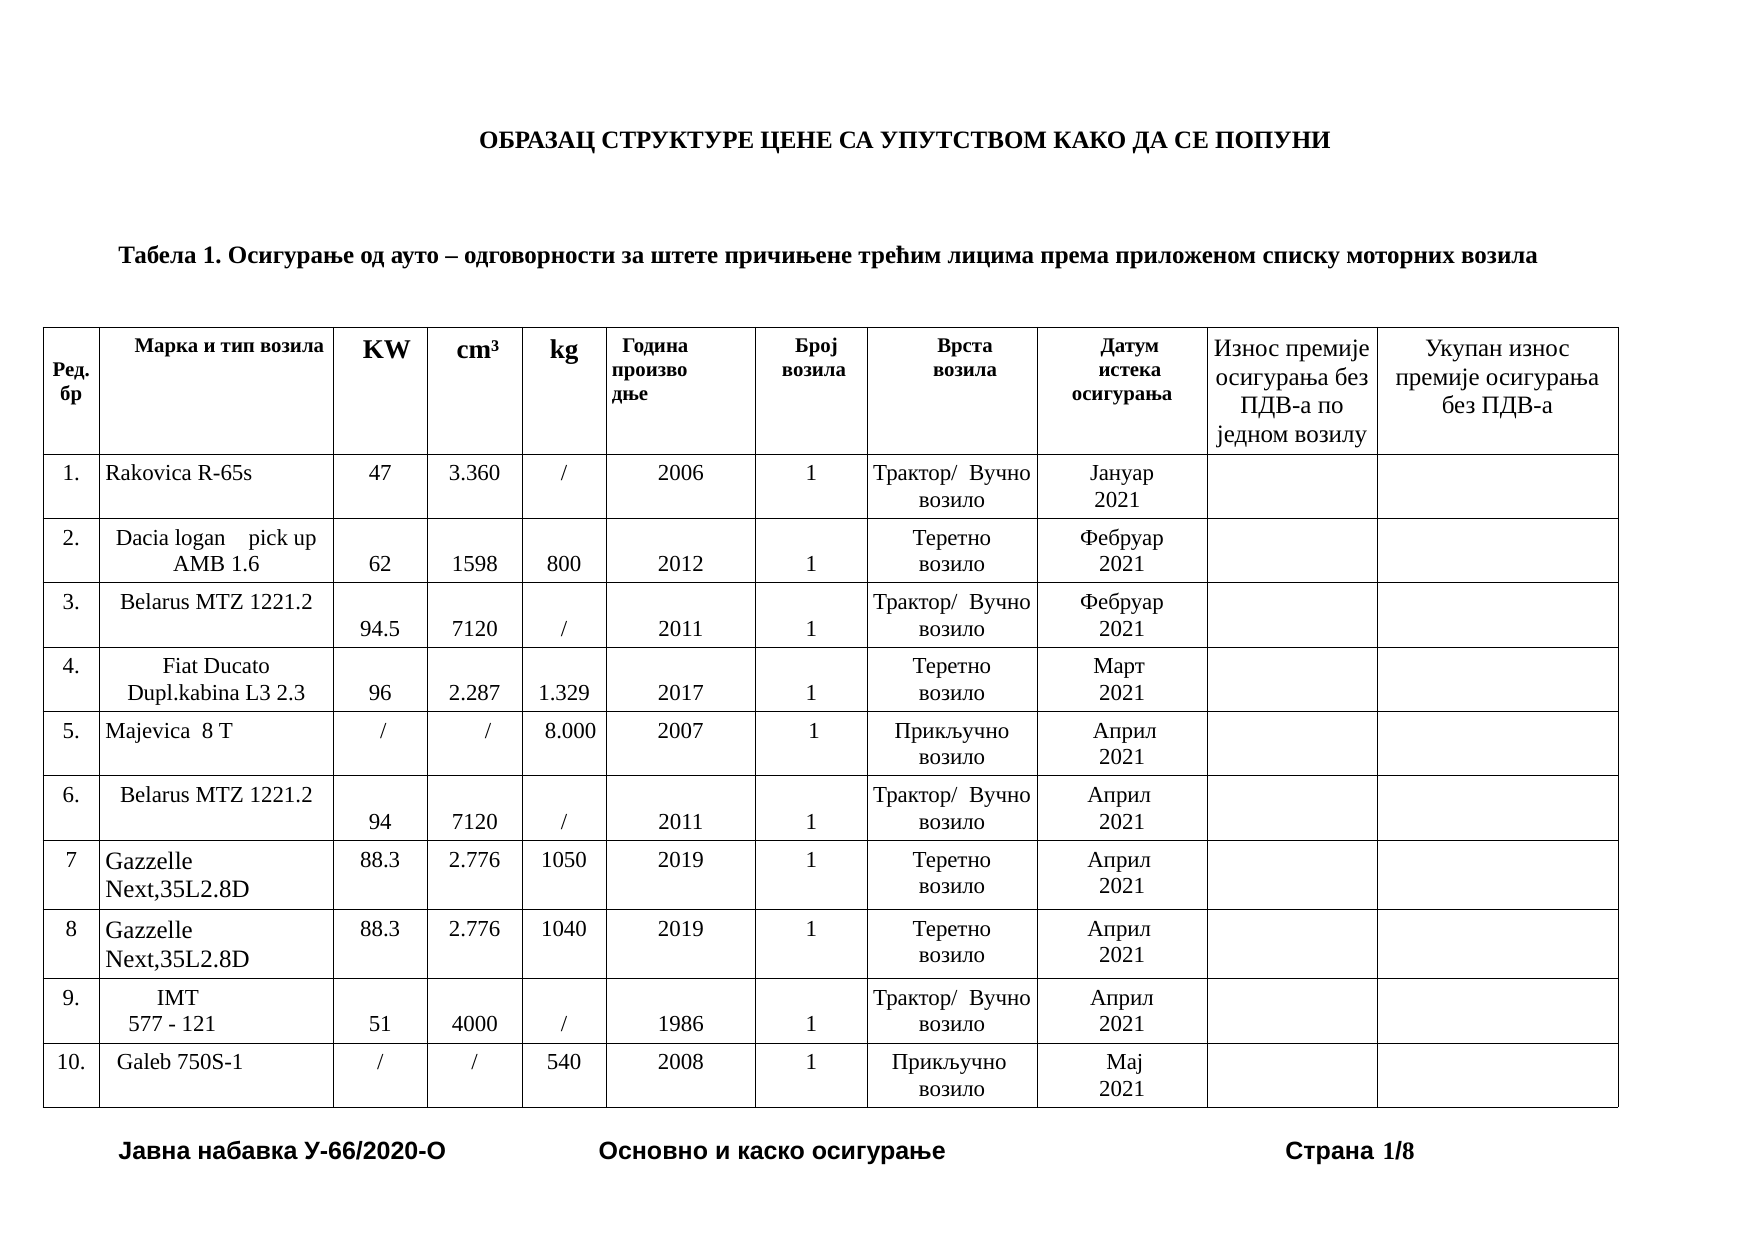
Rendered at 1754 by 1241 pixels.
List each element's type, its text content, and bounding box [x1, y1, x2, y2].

table_cell 1 [756, 1044, 867, 1107]
table_cell 2017 [607, 648, 755, 711]
table_cell 51 [334, 979, 427, 1042]
table_cell [1378, 841, 1618, 909]
table_cell [1208, 776, 1377, 840]
table_cell Прикључно возило [868, 712, 1037, 775]
table_cell 1040 [523, 910, 606, 978]
table_cell 4. [44, 648, 99, 711]
table_header Година произво дње [607, 328, 755, 453]
table_cell Теретно возило [868, 519, 1037, 582]
table_cell 1 [756, 841, 867, 909]
table_cell Фебруар 2021 [1038, 519, 1207, 582]
table_cell Прикључно возило [868, 1044, 1037, 1107]
table_cell [1208, 455, 1377, 518]
table_cell [1208, 712, 1377, 775]
table_cell [1378, 979, 1618, 1042]
table_cell 1. [44, 455, 99, 518]
table_cell 2011 [607, 776, 755, 840]
table_cell 2006 [607, 455, 755, 518]
table_cell [1208, 841, 1377, 909]
table_cell 1 [756, 979, 867, 1042]
table_cell 6. [44, 776, 99, 840]
table_cell 94.5 [334, 583, 427, 647]
table_cell 62 [334, 519, 427, 582]
table_cell 8.000 [523, 712, 606, 775]
table_cell 88.3 [334, 910, 427, 978]
table_cell 2008 [607, 1044, 755, 1107]
table_cell Април 2021 [1038, 776, 1207, 840]
table_cell 1 [756, 648, 867, 711]
table_cell 9. [44, 979, 99, 1042]
table_cell 96 [334, 648, 427, 711]
table_cell Трактор/ Вучно возило [868, 979, 1037, 1042]
table_cell 2012 [607, 519, 755, 582]
table_cell Majevica 8 T [100, 712, 333, 775]
table_header Врста возила [868, 328, 1037, 453]
table_cell / [523, 979, 606, 1042]
table_cell 88.3 [334, 841, 427, 909]
table_cell 10. [44, 1044, 99, 1107]
table_cell Maj 2021 [1038, 1044, 1207, 1107]
table_cell [1208, 519, 1377, 582]
table_cell 2019 [607, 841, 755, 909]
table_header Укупан износ премије осигурања без ПДВ-а [1378, 328, 1618, 453]
table_cell 4000 [428, 979, 522, 1042]
table_cell / [428, 712, 522, 775]
table_cell / [334, 1044, 427, 1107]
table_cell [1378, 648, 1618, 711]
table_header Марка и тип возила [100, 328, 333, 453]
table_cell Теретно возило [868, 648, 1037, 711]
table_cell / [523, 583, 606, 647]
table_cell 8 [44, 910, 99, 978]
table_cell Трактор/ Вучно возило [868, 776, 1037, 840]
table_cell 800 [523, 519, 606, 582]
table_cell / [523, 776, 606, 840]
table_header kg [523, 328, 606, 453]
table_header Износ премије осигурања без ПДВ-а по једном возилу [1208, 328, 1377, 453]
table_cell / [523, 455, 606, 518]
table_cell 1986 [607, 979, 755, 1042]
table_cell 1 [756, 776, 867, 840]
table_cell 3.360 [428, 455, 522, 518]
table_header Датум истека осигурања [1038, 328, 1207, 453]
table_cell Belarus MTZ 1221.2 [100, 776, 333, 840]
text ОБРАЗАЦ СТРУКТУРЕ ЦЕНЕ СА УПУТСТВОМ КАКО ДА СЕ ПОПУНИ [118, 126, 1679, 154]
table_cell Rakovica R-65s [100, 455, 333, 518]
table_cell Трактор/ Вучно возило [868, 455, 1037, 518]
table_cell [1378, 776, 1618, 840]
table_cell 1 [756, 455, 867, 518]
table_cell 5. [44, 712, 99, 775]
table_cell [1378, 455, 1618, 518]
table_cell 1.329 [523, 648, 606, 711]
table_cell 1 [756, 583, 867, 647]
table_cell [1378, 712, 1618, 775]
table_cell 7120 [428, 583, 522, 647]
table_cell 3. [44, 583, 99, 647]
table_header Ред.бр [44, 328, 99, 453]
table_cell [1208, 910, 1377, 978]
table_cell 47 [334, 455, 427, 518]
table_cell Gazzelle Next,35L2.8D [100, 841, 333, 909]
table_cell / [428, 1044, 522, 1107]
table_cell [1208, 648, 1377, 711]
table_cell Фебруар 2021 [1038, 583, 1207, 647]
table_cell 2011 [607, 583, 755, 647]
table_cell Трактор/ Вучно возило [868, 583, 1037, 647]
table_cell 2.776 [428, 841, 522, 909]
table_cell Gazzelle Next,35L2.8D [100, 910, 333, 978]
text Табела 1. Осигурање од ауто – одговорности за штете причињене трећим лицима према приложеном списку моторних возила [118, 241, 1679, 269]
table_cell 1 [756, 519, 867, 582]
table_header KW [334, 328, 427, 453]
table_cell [1208, 1044, 1377, 1107]
table_cell 7 [44, 841, 99, 909]
table_cell Март 2021 [1038, 648, 1207, 711]
table_cell Dacia logan pick up AMB 1.6 [100, 519, 333, 582]
table_cell 2007 [607, 712, 755, 775]
table_cell Galeb 750S-1 [100, 1044, 333, 1107]
table_cell [1378, 583, 1618, 647]
table_cell 2019 [607, 910, 755, 978]
table_cell 1598 [428, 519, 522, 582]
table_cell [1208, 583, 1377, 647]
table_header cm³ [428, 328, 522, 453]
table_cell Fiat Ducato Dupl.kabina L3 2.3 [100, 648, 333, 711]
table_cell 1 [756, 910, 867, 978]
table_cell 7120 [428, 776, 522, 840]
table_cell 540 [523, 1044, 606, 1107]
table_cell Април 2021 [1038, 841, 1207, 909]
table_cell IMT 577 - 121 [100, 979, 333, 1042]
table_cell Jaнуар 2021 [1038, 455, 1207, 518]
table_cell 2.287 [428, 648, 522, 711]
table_cell 2.776 [428, 910, 522, 978]
table_cell 2. [44, 519, 99, 582]
table_cell [1378, 519, 1618, 582]
table_cell / [334, 712, 427, 775]
table_cell Belarus MTZ 1221.2 [100, 583, 333, 647]
table_cell Април 2021 [1038, 979, 1207, 1042]
table_cell Теретно возило [868, 910, 1037, 978]
table_cell Април 2021 [1038, 910, 1207, 978]
table_header Број возила [756, 328, 867, 453]
table_cell [1208, 979, 1377, 1042]
table_cell 94 [334, 776, 427, 840]
table_cell Теретно возило [868, 841, 1037, 909]
table_cell Април 2021 [1038, 712, 1207, 775]
table_cell [1378, 910, 1618, 978]
table_cell 1 [756, 712, 867, 775]
table_cell [1378, 1044, 1618, 1107]
table_cell 1050 [523, 841, 606, 909]
